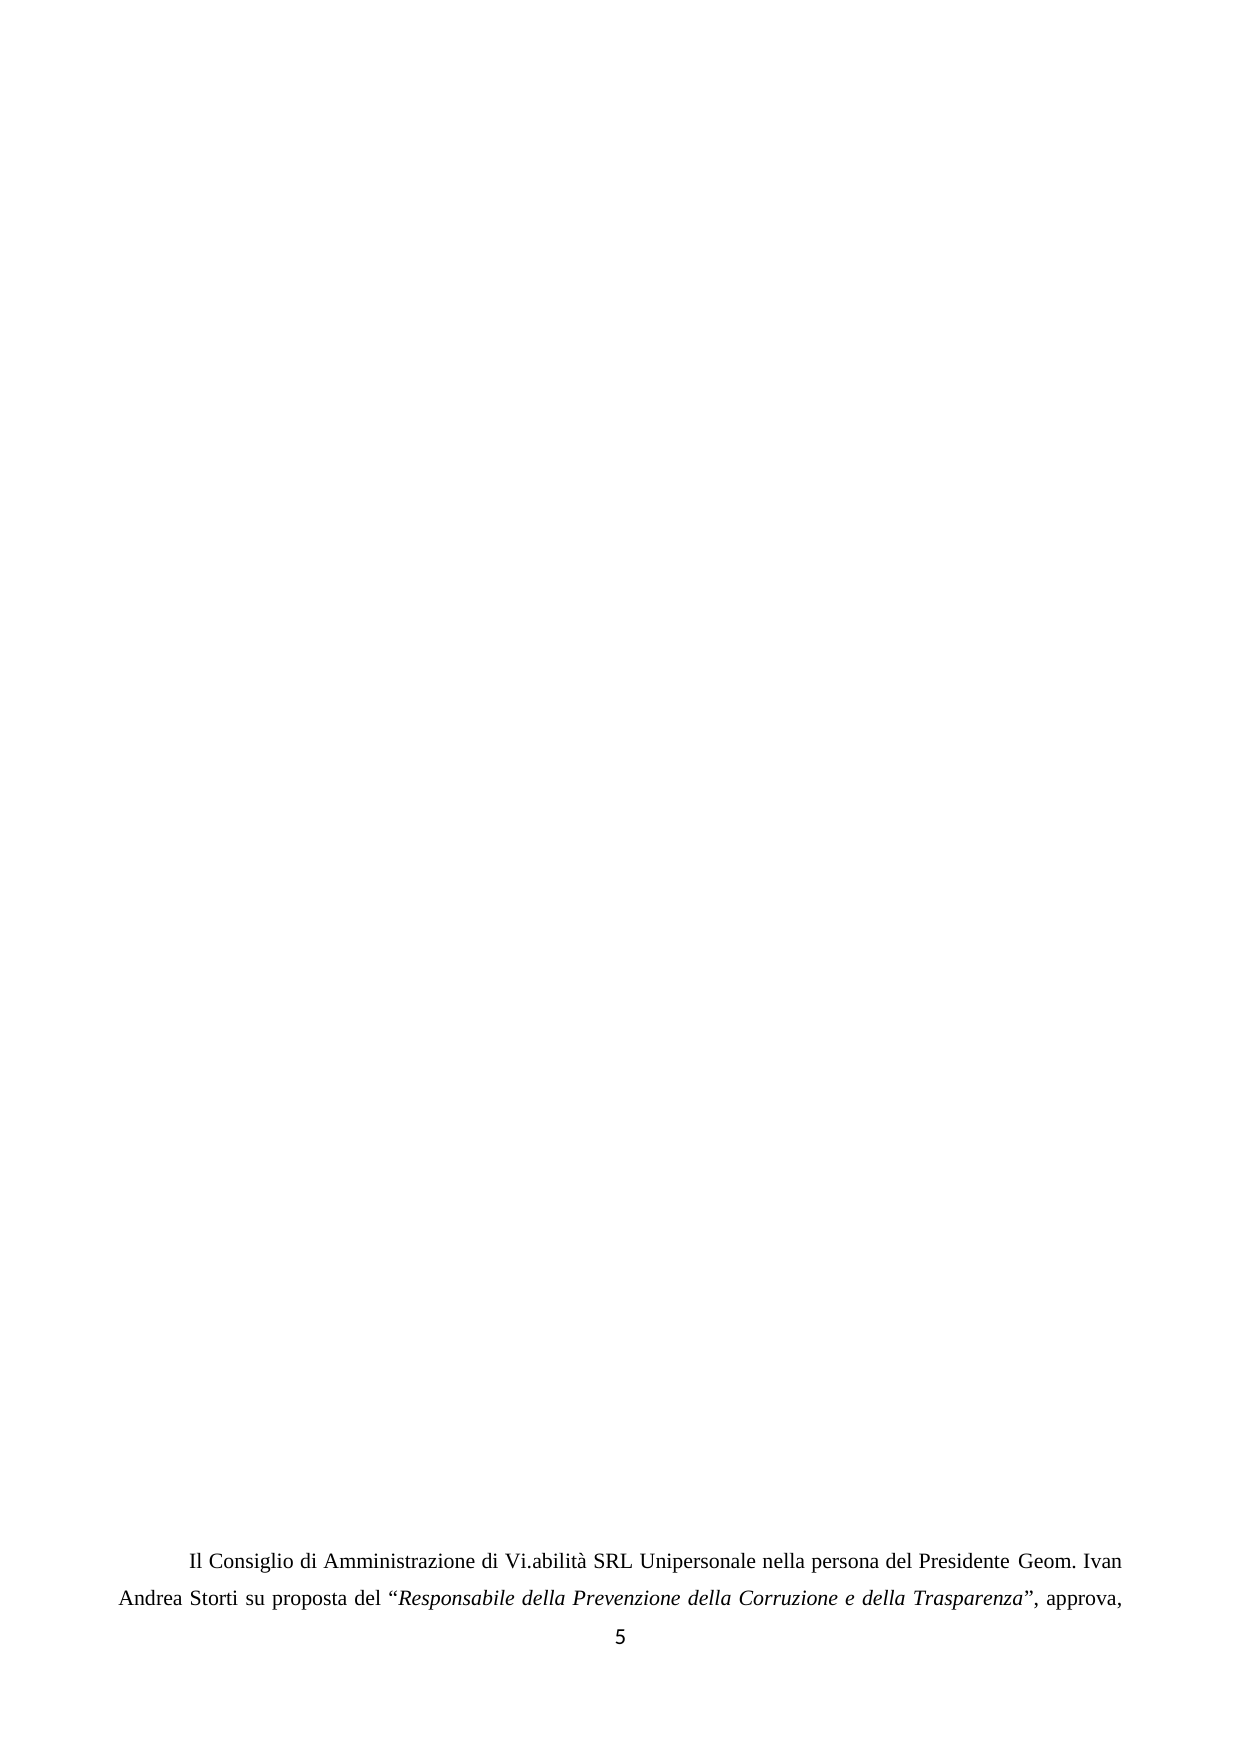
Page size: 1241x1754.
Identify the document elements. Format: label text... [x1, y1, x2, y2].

text Il Consiglio di Amministrazione di Vi.abilità SRL Unipersonale nella persona del Presidente Geom. Ivan Andrea Storti su proposta del “Responsabile della Prevenzione della Corruzione e della Trasparenza”, approva, [118, 1548, 1122, 1611]
